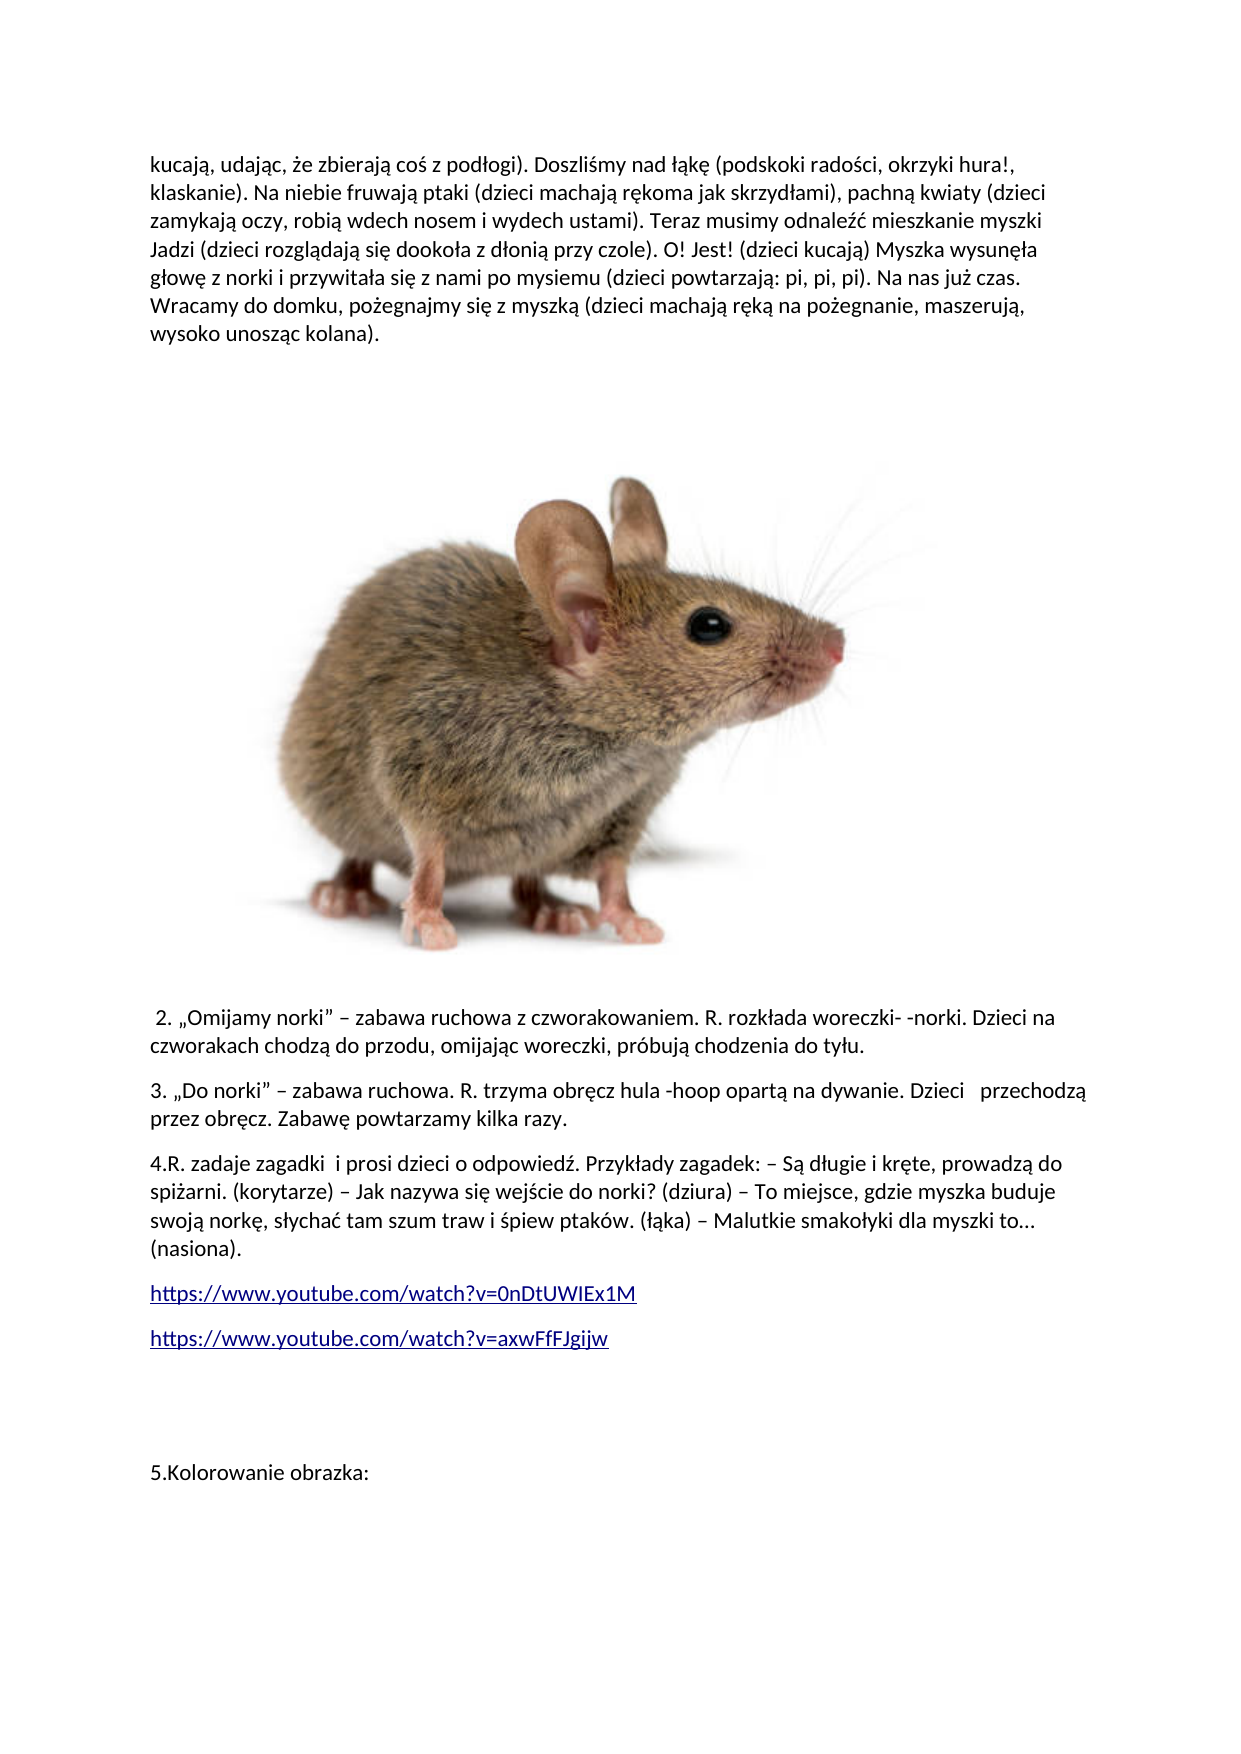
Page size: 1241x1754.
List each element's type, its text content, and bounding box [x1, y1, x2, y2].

text 3. „Do norki” – zabawa ruchowa. R. trzyma obręcz hula -hoop opartą na dywanie. Dzieci przechodzą przez obręcz. Zabawę powtarzamy kilka razy. [150, 1076, 1090, 1132]
text 5.Kolorowanie obrazka: [150, 1458, 1090, 1486]
text kucają, udając, że zbierają coś z podłogi). Doszliśmy nad łąkę (podskoki radości, okrzyki hura!, klaskanie). Na niebie fruwają ptaki (dzieci machają rękoma jak skrzydłami), pachną kwiaty (dzieci zamykają oczy, robią wdech nosem i wydech ustami). Teraz musimy odnaleźć mieszkanie myszki Jadzi (dzieci rozglądają się dookoła z dłonią przy czole). O! Jest! (dzieci kucają) Myszka wysunęła głowę z norki i przywitała się z nami po mysiemu (dzieci powtarzają: pi, pi, pi). Na nas już czas. Wracamy do domku, pożegnajmy się z myszką (dzieci machają ręką na pożegnanie, maszerują, wysoko unosząc kolana). [150, 150, 1090, 347]
text 2. „Omijamy norki” – zabawa ruchowa z czworakowaniem. R. rozkłada woreczki- -norki. Dzieci na czworakach chodzą do przodu, omijając woreczki, próbują chodzenia do tyłu. [150, 1003, 1090, 1059]
text 4.R. zadaje zagadki i prosi dzieci o odpowiedź. Przykłady zagadek: – Są długie i kręte, prowadzą do spiżarni. (korytarze) – Jak nazywa się wejście do norki? (dziura) – To miejsce, gdzie myszka buduje swoją norkę, słychać tam szum traw i śpiew ptaków. (łąka) – Malutkie smakołyki dla myszki to… (nasiona). [150, 1149, 1090, 1262]
text https://www.youtube.com/watch?v=0nDtUWIEx1M [150, 1279, 1090, 1307]
text https://www.youtube.com/watch?v=axwFfFJgijw [150, 1324, 1090, 1352]
